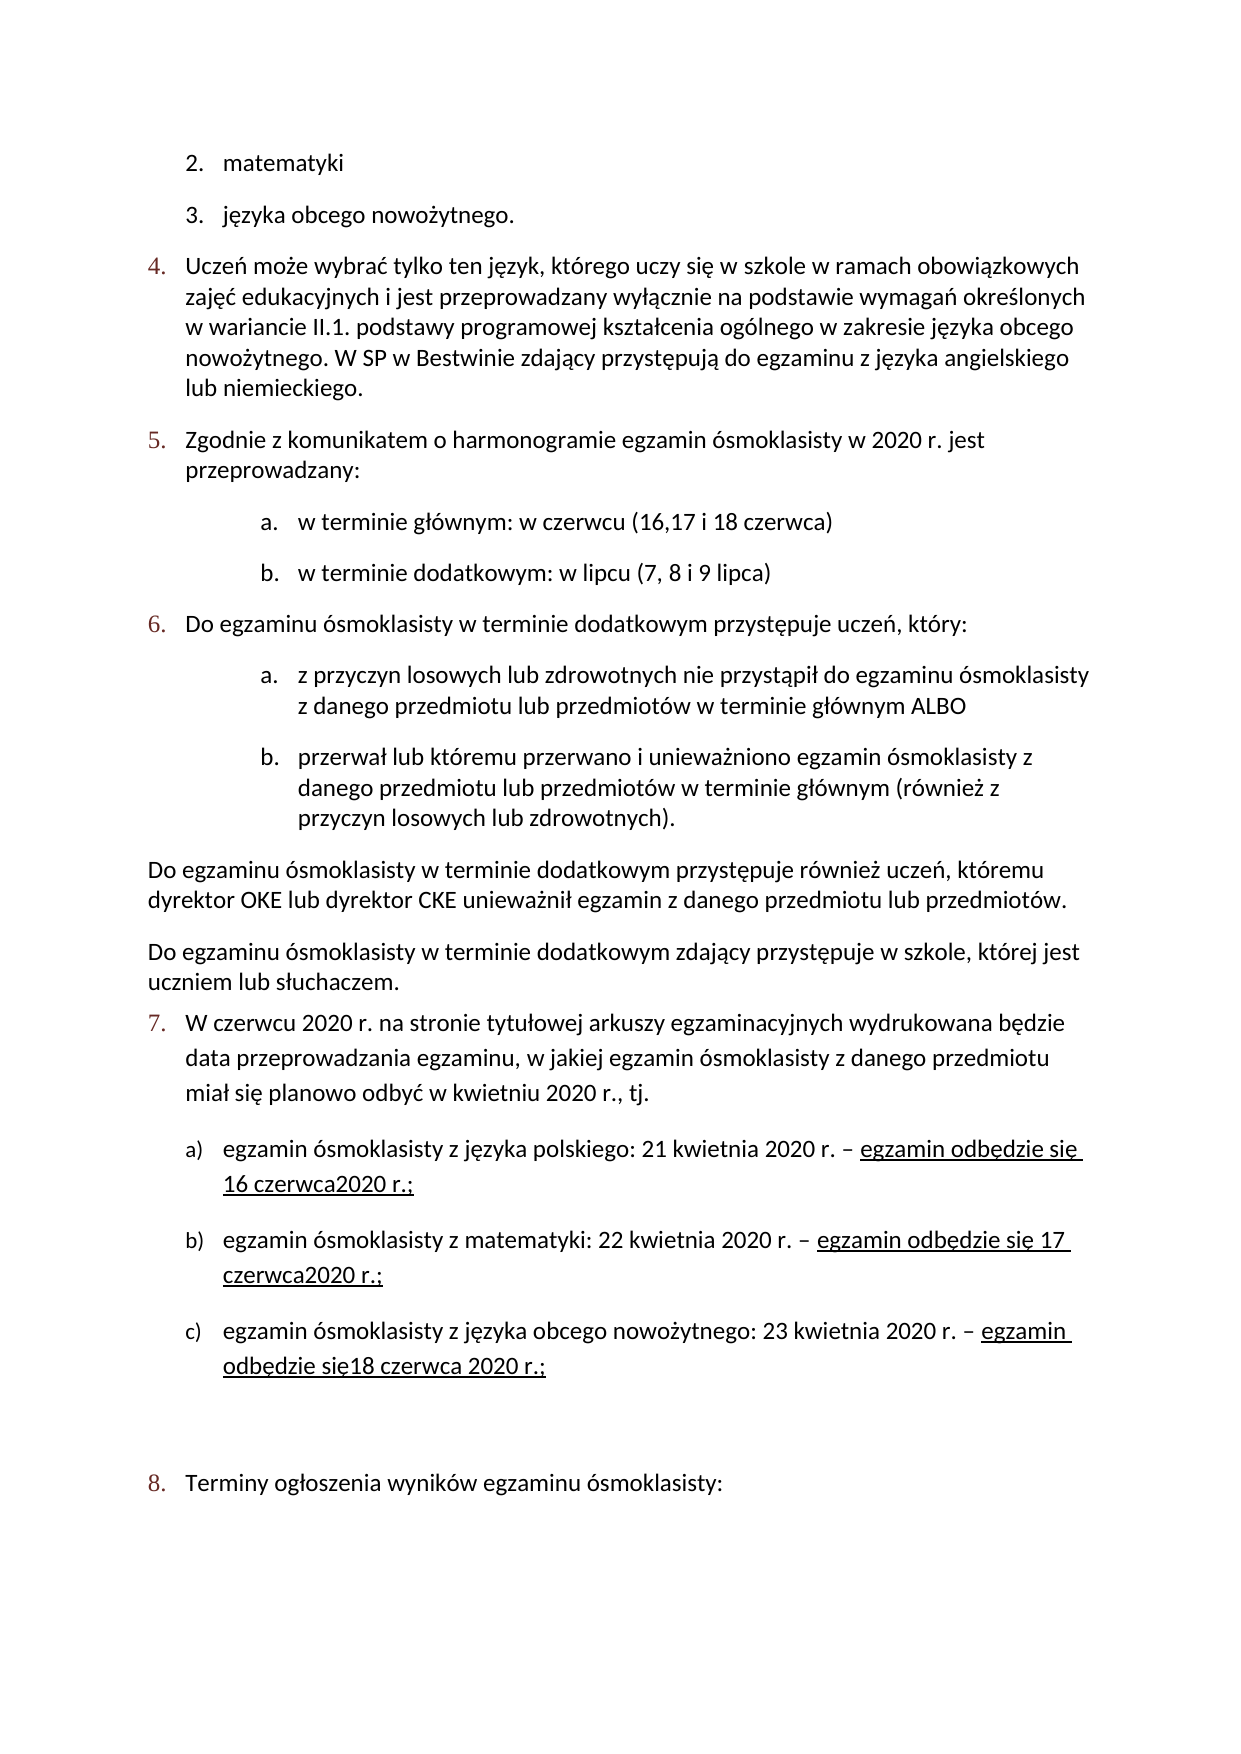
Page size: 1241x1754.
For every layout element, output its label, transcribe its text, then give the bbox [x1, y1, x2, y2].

list przerwał lub któremu przerwano i unieważniono egzamin ósmoklasisty z danego przedmiotu lub przedmiotów w terminie głównym (również z przyczyn losowych lub zdrowotnych). [260, 742, 1093, 833]
list egzamin ósmoklasisty z matematyki: 22 kwietnia 2020 r. – egzamin odbędzie się 17 czerwca2020 r.; [185, 1224, 1093, 1289]
list Uczeń może wybrać tylko ten język, którego uczy się w szkole w ramach obowiązkowych zajęć edukacyjnych i jest przeprowadzany wyłącznie na podstawie wymagań określonych w wariancie II.1. podstawy programowej kształcenia ogólnego w zakresie języka obcego nowożytnego. W SP w Bestwinie zdający przystępują do egzaminu z języka angielskiego lub niemieckiego. [148, 250, 1093, 403]
list w terminie głównym: w czerwcu (16,17 i 18 czerwca) [260, 506, 1093, 536]
list Do egzaminu ósmoklasisty w terminie dodatkowym przystępuje uczeń, który: [148, 608, 1093, 639]
list W czerwcu 2020 r. na stronie tytułowej arkuszy egzaminacyjnych wydrukowana będzie data przeprowadzania egzaminu, w jakiej egzamin ósmoklasisty z danego przedmiotu miał się planowo odbyć w kwietniu 2020 r., tj. [148, 1007, 1093, 1108]
list w terminie dodatkowym: w lipcu (7, 8 i 9 lipca) [260, 557, 1093, 587]
list Terminy ogłoszenia wyników egzaminu ósmoklasisty: [148, 1467, 1093, 1498]
list z przyczyn losowych lub zdrowotnych nie przystąpił do egzaminu ósmoklasisty z danego przedmiotu lub przedmiotów w terminie głównym ALBO [260, 660, 1093, 721]
list matematyki [185, 148, 1093, 178]
text Do egzaminu ósmoklasisty w terminie dodatkowym zdający przystępuje w szkole, której jest uczniem lub słuchaczem. [148, 936, 1093, 997]
list języka obcego nowożytnego. [185, 199, 1093, 229]
list Zgodnie z komunikatem o harmonogramie egzamin ósmoklasisty w 2020 r. jest przeprowadzany: [148, 424, 1093, 485]
text Do egzaminu ósmoklasisty w terminie dodatkowym przystępuje również uczeń, któremu dyrektor OKE lub dyrektor CKE unieważnił egzamin z danego przedmiotu lub przedmiotów. [148, 854, 1093, 915]
list egzamin ósmoklasisty z języka polskiego: 21 kwietnia 2020 r. – egzamin odbędzie się 16 czerwca2020 r.; [185, 1133, 1093, 1199]
list egzamin ósmoklasisty z języka obcego nowożytnego: 23 kwietnia 2020 r. – egzamin odbędzie się18 czerwca 2020 r.; [185, 1315, 1093, 1380]
